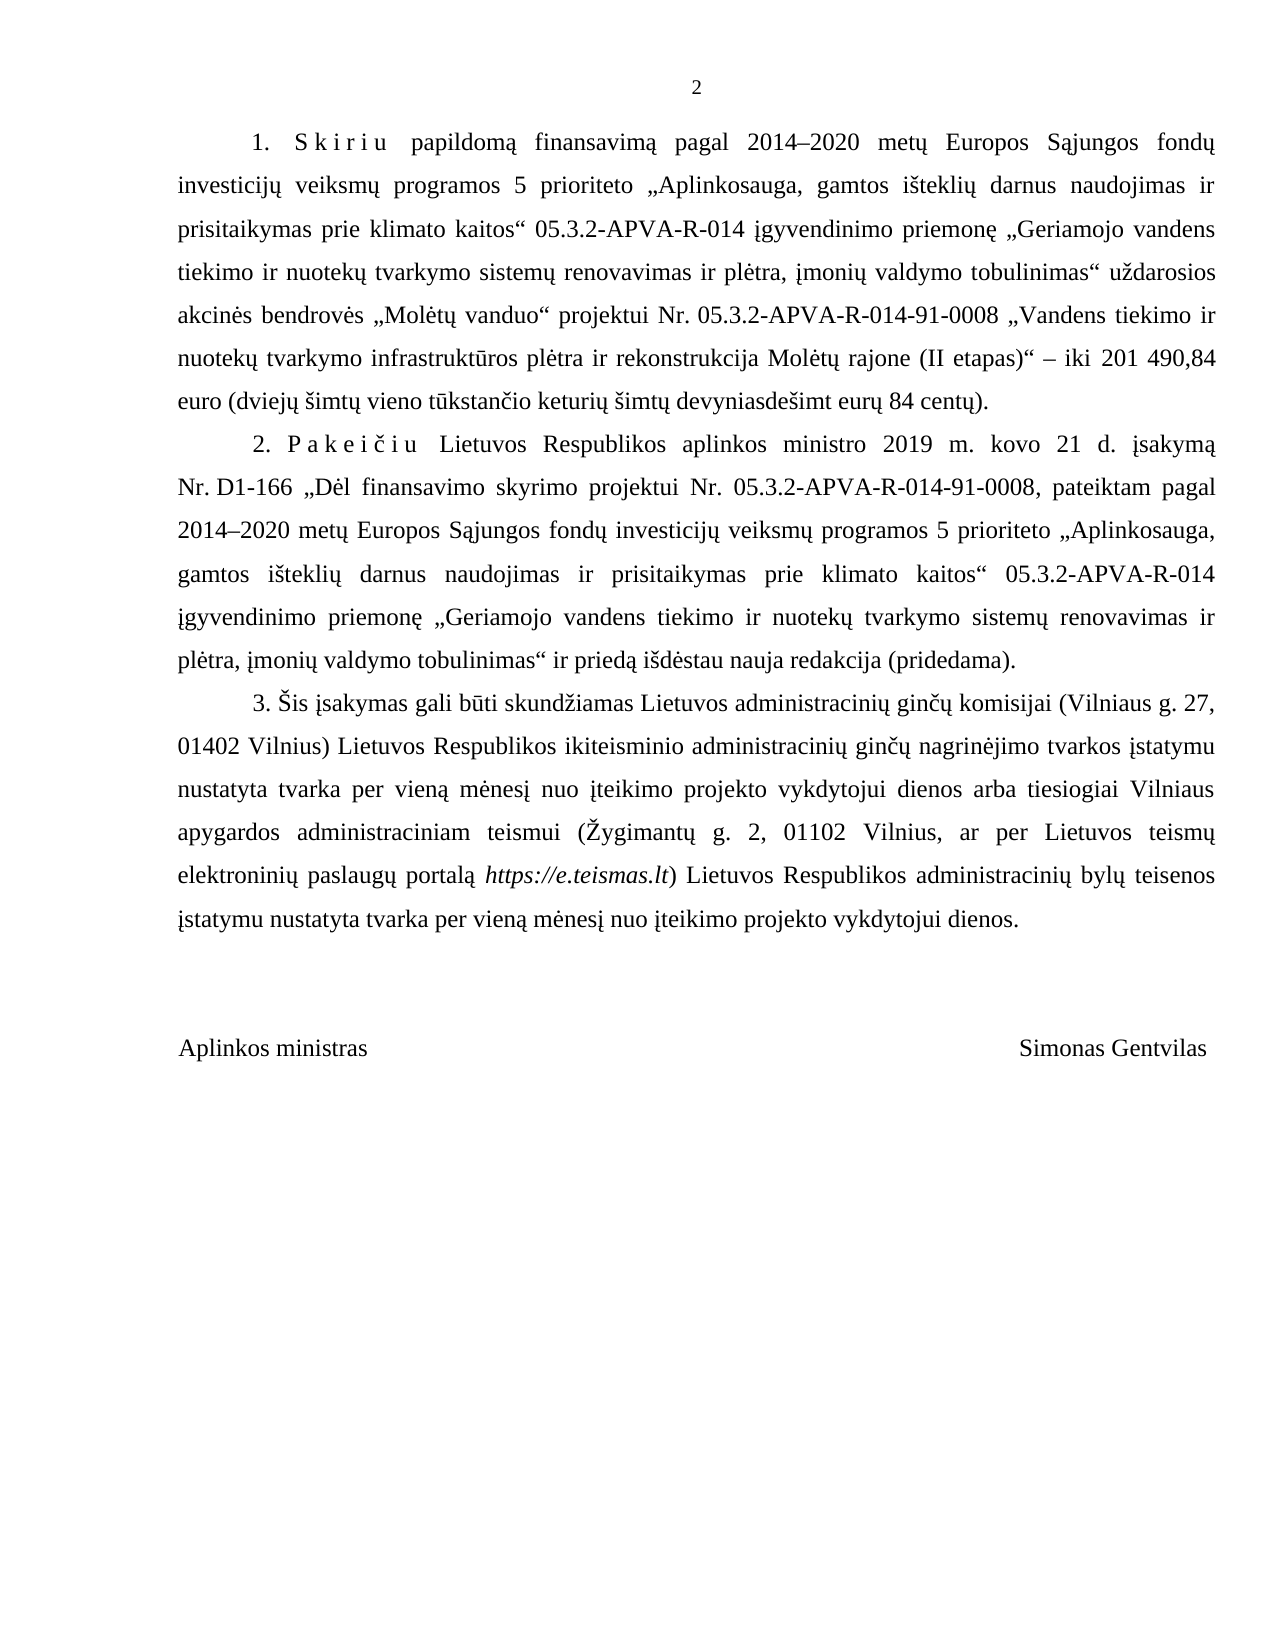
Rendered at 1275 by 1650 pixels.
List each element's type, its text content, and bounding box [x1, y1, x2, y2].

text 3. Šis įsakymas gali būti skundžiamas Lietuvos administracinių ginčų komisijai (Vilniaus g. 27, 01402 Vilnius) Lietuvos Respublikos ikiteisminio administracinių ginčų nagrinėjimo tvarkos įstatymu nustatyta tvarka per vieną mėnesį nuo įteikimo projekto vykdytojui dienos arba tiesiogiai Vilniaus apygardos administraciniam teismui (Žygimantų g. 2, 01102 Vilnius, ar per Lietuvos teismų elektroninių paslaugų portalą https://e.teismas.lt) Lietuvos Respublikos administracinių bylų teisenos įstatymu nustatyta tvarka per vieną mėnesį nuo įteikimo projekto vykdytojui dienos. [177, 688, 1216, 932]
text 1. Skiriu papildomą finansavimą pagal 2014–2020 metų Europos Sąjungos fondų investicijų veiksmų programos 5 prioriteto „Aplinkosauga, gamtos išteklių darnus naudojimas ir prisitaikymas prie klimato kaitos“ 05.3.2-APVA-R-014 įgyvendinimo priemonę „Geriamojo vandens tiekimo ir nuotekų tvarkymo sistemų renovavimas ir plėtra, įmonių valdymo tobulinimas“ uždarosios akcinės bendrovės „Molėtų vanduo“ projektui Nr. 05.3.2-APVA-R-014-91-0008 „Vandens tiekimo ir nuotekų tvarkymo infrastruktūros plėtra ir rekonstrukcija Molėtų rajone (II etapas)“ – iki 201 490,84 euro (dviejų šimtų vieno tūkstančio keturių šimtų devyniasdešimt eurų 84 centų). [177, 127, 1216, 415]
text Aplinkos ministras Simonas Gentvilas [178, 1033, 1212, 1062]
text 2. Pakeičiu Lietuvos Respublikos aplinkos ministro 2019 m. kovo 21 d. įsakymą Nr. D1‑166 „Dėl finansavimo skyrimo projektui Nr. 05.3.2-APVA-R-014-91-0008, pateiktam pagal 2014–2020 metų Europos Sąjungos fondų investicijų veiksmų programos 5 prioriteto „Aplinkosauga, gamtos išteklių darnus naudojimas ir prisitaikymas prie klimato kaitos“ 05.3.2-APVA-R-014 įgyvendinimo priemonę „Geriamojo vandens tiekimo ir nuotekų tvarkymo sistemų renovavimas ir plėtra, įmonių valdymo tobulinimas“ ir priedą išdėstau nauja redakcija (pridedama). [177, 429, 1216, 674]
